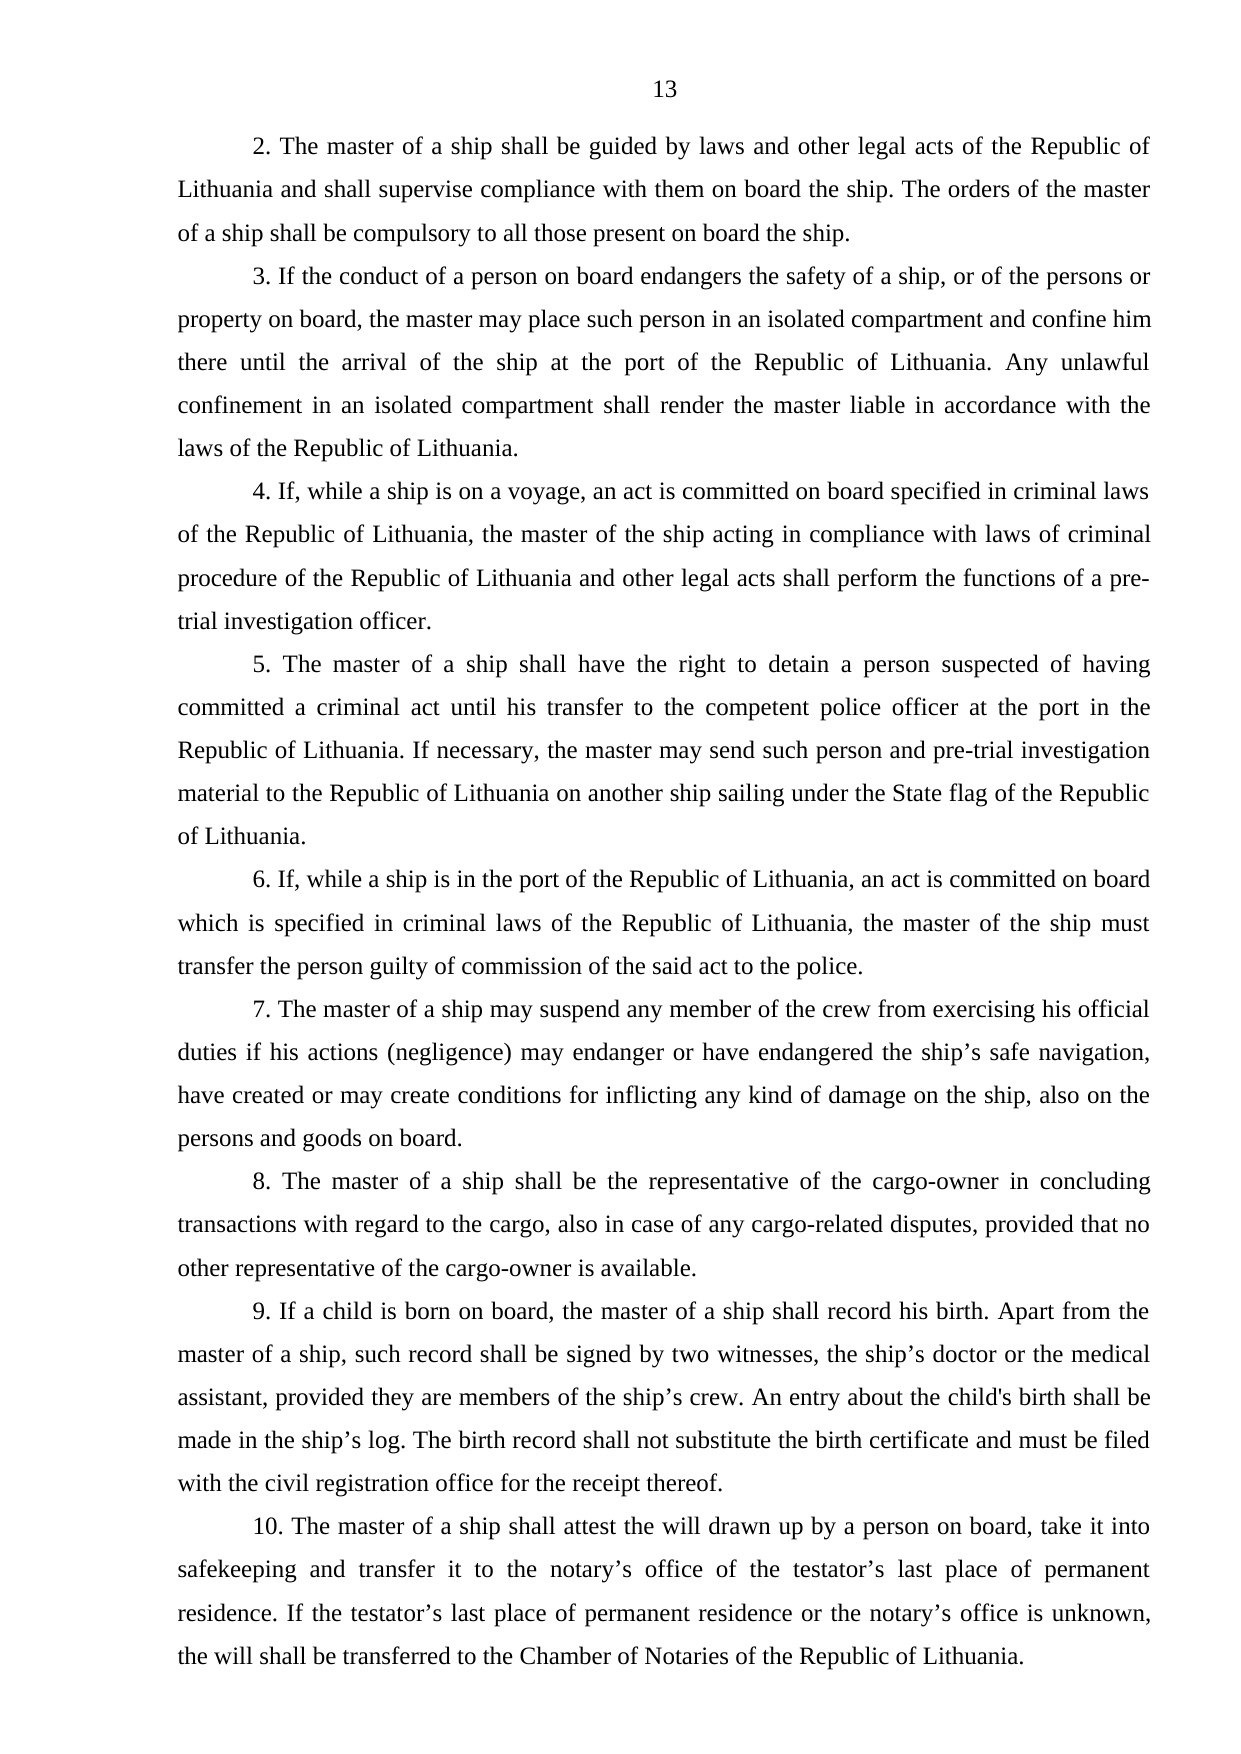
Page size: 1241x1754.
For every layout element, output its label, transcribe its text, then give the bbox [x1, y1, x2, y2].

text 4. If, while a ship is on a voyage, an act is committed on board specified in criminal laws of the Republic of Lithuania, the master of the ship acting in compliance with laws of criminal procedure of the Republic of Lithuania and other legal acts shall perform the functions of a pre-trial investigation officer. [177, 476, 1152, 634]
text 6. If, while a ship is in the port of the Republic of Lithuania, an act is committed on board which is specified in criminal laws of the Republic of Lithuania, the master of the ship must transfer the person guilty of commission of the said act to the police. [177, 864, 1152, 979]
text 8. The master of a ship shall be the representative of the cargo-owner in concluding transactions with regard to the cargo, also in case of any cargo-related disputes, provided that no other representative of the cargo-owner is available. [177, 1166, 1152, 1281]
text 5. The master of a ship shall have the right to detain a person suspected of having committed a criminal act until his transfer to the competent police officer at the port in the Republic of Lithuania. If necessary, the master may send such person and pre-trial investigation material to the Republic of Lithuania on another ship sailing under the State flag of the Republic of Lithuania. [177, 649, 1152, 850]
text 10. The master of a ship shall attest the will drawn up by a person on board, take it into safekeeping and transfer it to the notary’s office of the testator’s last place of permanent residence. If the testator’s last place of permanent residence or the notary’s office is unknown, the will shall be transferred to the Chamber of Notaries of the Republic of Lithuania. [177, 1511, 1152, 1669]
text 7. The master of a ship may suspend any member of the crew from exercising his official duties if his actions (negligence) may endanger or have endangered the ship’s safe navigation, have created or may create conditions for inflicting any kind of damage on the ship, also on the persons and goods on board. [177, 994, 1152, 1152]
text 2. The master of a ship shall be guided by laws and other legal acts of the Republic of Lithuania and shall supervise compliance with them on board the ship. The orders of the master of a ship shall be compulsory to all those present on board the ship. [177, 131, 1152, 246]
text 9. If a child is born on board, the master of a ship shall record his birth. Apart from the master of a ship, such record shall be signed by two witnesses, the ship’s doctor or the medical assistant, provided they are members of the ship’s crew. An entry about the child's birth shall be made in the ship’s log. The birth record shall not substitute the birth certificate and must be filed with the civil registration office for the receipt thereof. [177, 1296, 1152, 1497]
text 3. If the conduct of a person on board endangers the safety of a ship, or of the persons or property on board, the master may place such person in an isolated compartment and confine him there until the arrival of the ship at the port of the Republic of Lithuania. Any unlawful confinement in an isolated compartment shall render the master liable in accordance with the laws of the Republic of Lithuania. [177, 261, 1152, 462]
